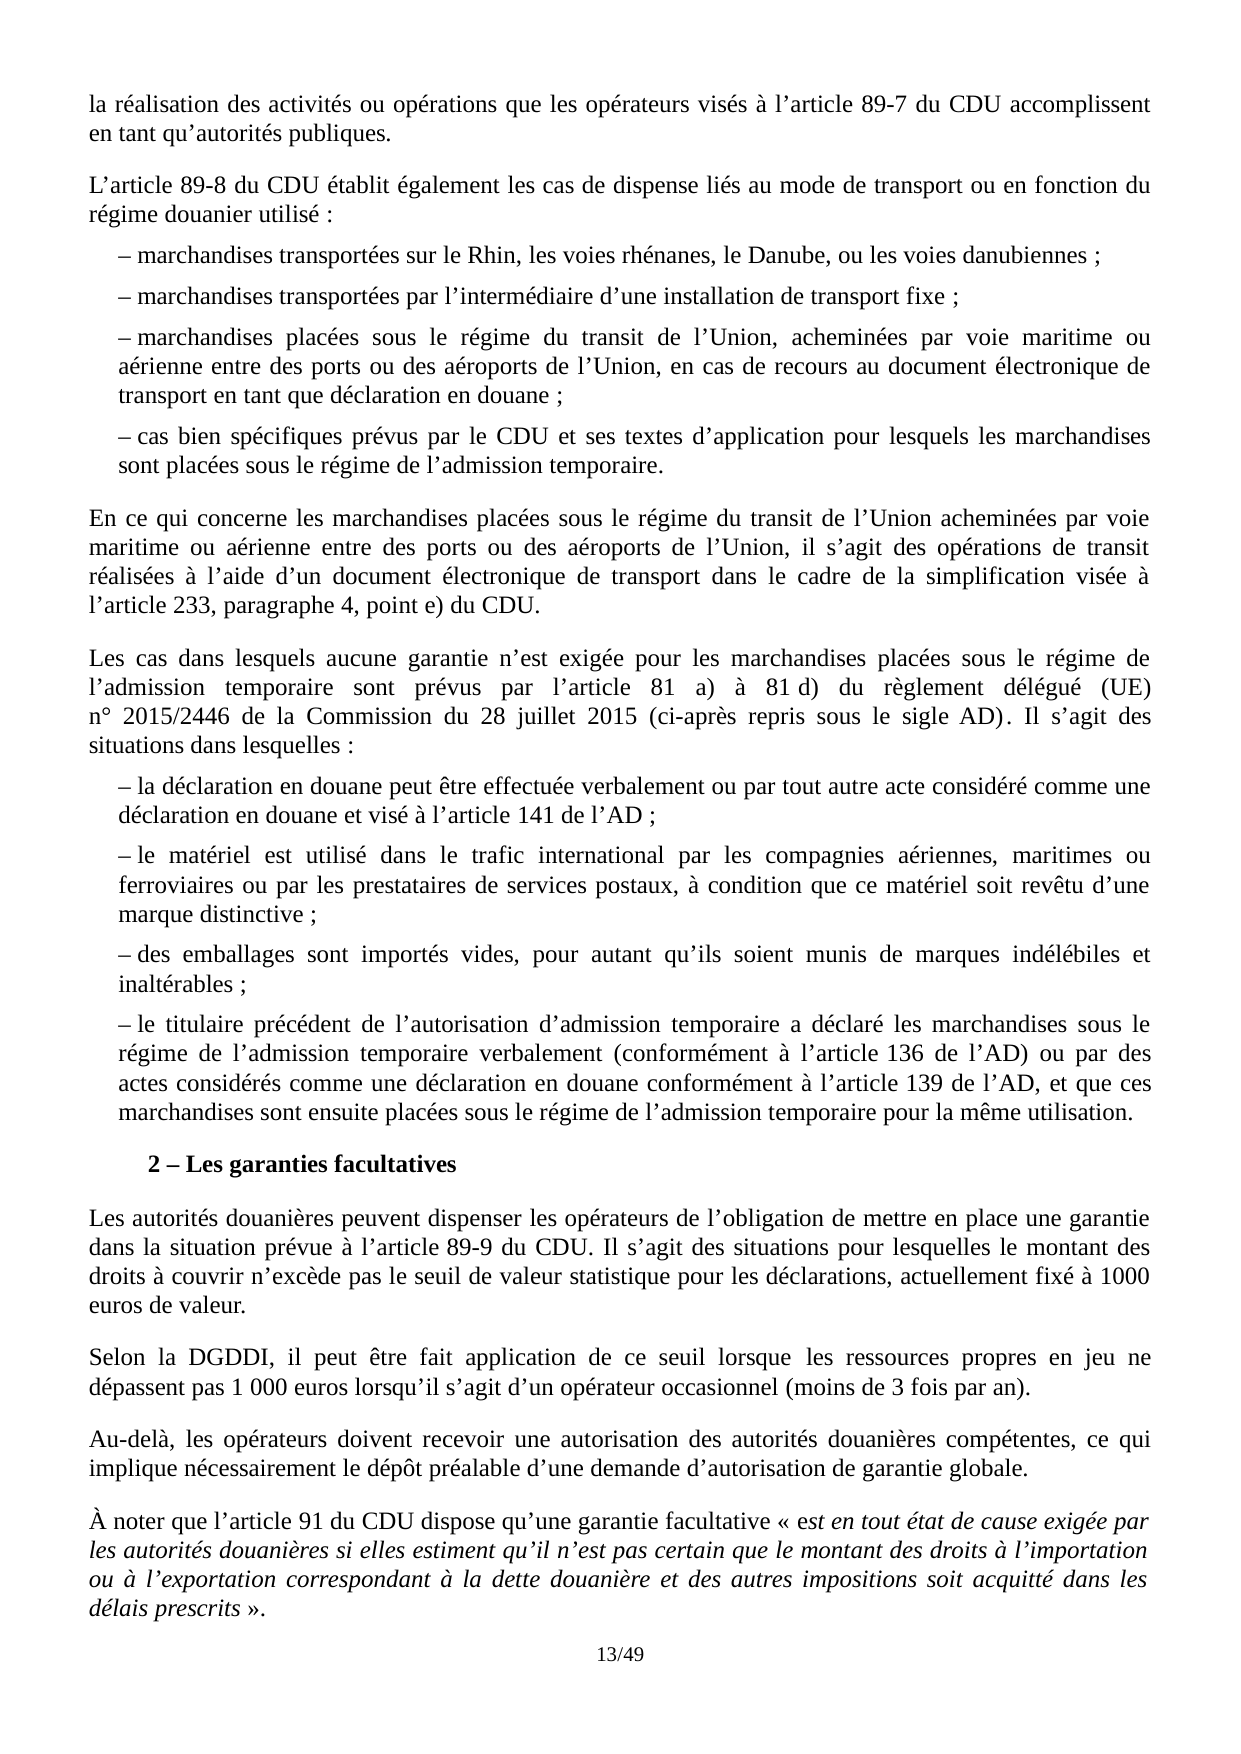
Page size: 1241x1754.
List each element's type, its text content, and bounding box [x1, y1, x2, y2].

text – le titulaire précédent de l’autorisation d’admission temporaire a déclaré les marchandises sous le régime de l’admission temporaire verbalement (conformément à l’article 136 de l’AD) ou par des actes considérés comme une déclaration en douane conformément à l’article 139 de l’AD, et que ces marchandises sont ensuite placées sous le régime de l’admission temporaire pour la même utilisation. [118, 1009, 1152, 1126]
text – des emballages sont importés vides, pour autant qu’ils soient munis de marques indélébiles et inaltérables ; [118, 939, 1152, 997]
text la réalisation des activités ou opérations que les opérateurs visés à l’article 89-7 du CDU accomplissent en tant qu’autorités publiques. [88, 88, 1152, 147]
text – cas bien spécifiques prévus par le CDU et ses textes d’application pour lesquels les marchandises sont placées sous le régime de l’admission temporaire. [118, 421, 1152, 479]
text – le matériel est utilisé dans le trafic international par les compagnies aériennes, maritimes ou ferroviaires ou par les prestataires de services postaux, à condition que ce matériel soit revêtu d’une marque distinctive ; [118, 840, 1152, 928]
text – la déclaration en douane peut être effectuée verbalement ou par tout autre acte considéré comme une déclaration en douane et visé à l’article 141 de l’AD ; [118, 771, 1152, 829]
text Les cas dans lesquels aucune garantie n’est exigée pour les marchandises placées sous le régime de l’admission temporaire sont prévus par l’article 81 a) à 81 d) du règlement délégué (UE) n° 2015/2446 de la Commission du 28 juillet 2015 (ci-après repris sous le sigle AD). Il s’agit des situations dans lesquelles : [88, 642, 1152, 759]
subtitle 2 – Les garanties facultatives [148, 1149, 1152, 1178]
text Au-delà, les opérateurs doivent recevoir une autorisation des autorités douanières compétentes, ce qui implique nécessairement le dépôt préalable d’une demande d’autorisation de garantie globale. [88, 1424, 1152, 1482]
text Les autorités douanières peuvent dispenser les opérateurs de l’obligation de mettre en place une garantie dans la situation prévue à l’article 89-9 du CDU. Il s’agit des situations pour lesquelles le montant des droits à couvrir n’excède pas le seuil de valeur statistique pour les déclarations, actuellement fixé à 1000 euros de valeur. [88, 1202, 1152, 1319]
text L’article 89-8 du CDU établit également les cas de dispense liés au mode de transport ou en fonction du régime douanier utilisé : [88, 170, 1152, 228]
text Selon la DGDDI, il peut être fait application de ce seuil lorsque les ressources propres en jeu ne dépassent pas 1 000 euros lorsqu’il s’agit d’un opérateur occasionnel (moins de 3 fois par an). [88, 1342, 1152, 1400]
text En ce qui concerne les marchandises placées sous le régime du transit de l’Union acheminées par voie maritime ou aérienne entre des ports ou des aéroports de l’Union, il s’agit des opérations de transit réalisées à l’aide d’un document électronique de transport dans le cadre de la simplification visée à l’article 233, paragraphe 4, point e) du CDU. [88, 503, 1152, 619]
text – marchandises placées sous le régime du transit de l’Union, acheminées par voie maritime ou aérienne entre des ports ou des aéroports de l’Union, en cas de recours au document électronique de transport en tant que déclaration en douane ; [118, 322, 1152, 409]
text – marchandises transportées par l’intermédiaire d’une installation de transport fixe ; [118, 281, 1152, 310]
text – marchandises transportées sur le Rhin, les voies rhénanes, le Danube, ou les voies danubiennes ; [118, 240, 1152, 269]
text À noter que l’article 91 du CDU dispose qu’une garantie facultative « est en tout état de cause exigée par les autorités douanières si elles estiment qu’il n’est pas certain que le montant des droits à l’importation ou à l’exportation correspondant à la dette douanière et des autres impositions soit acquitté dans les délais prescrits ». [88, 1506, 1152, 1622]
